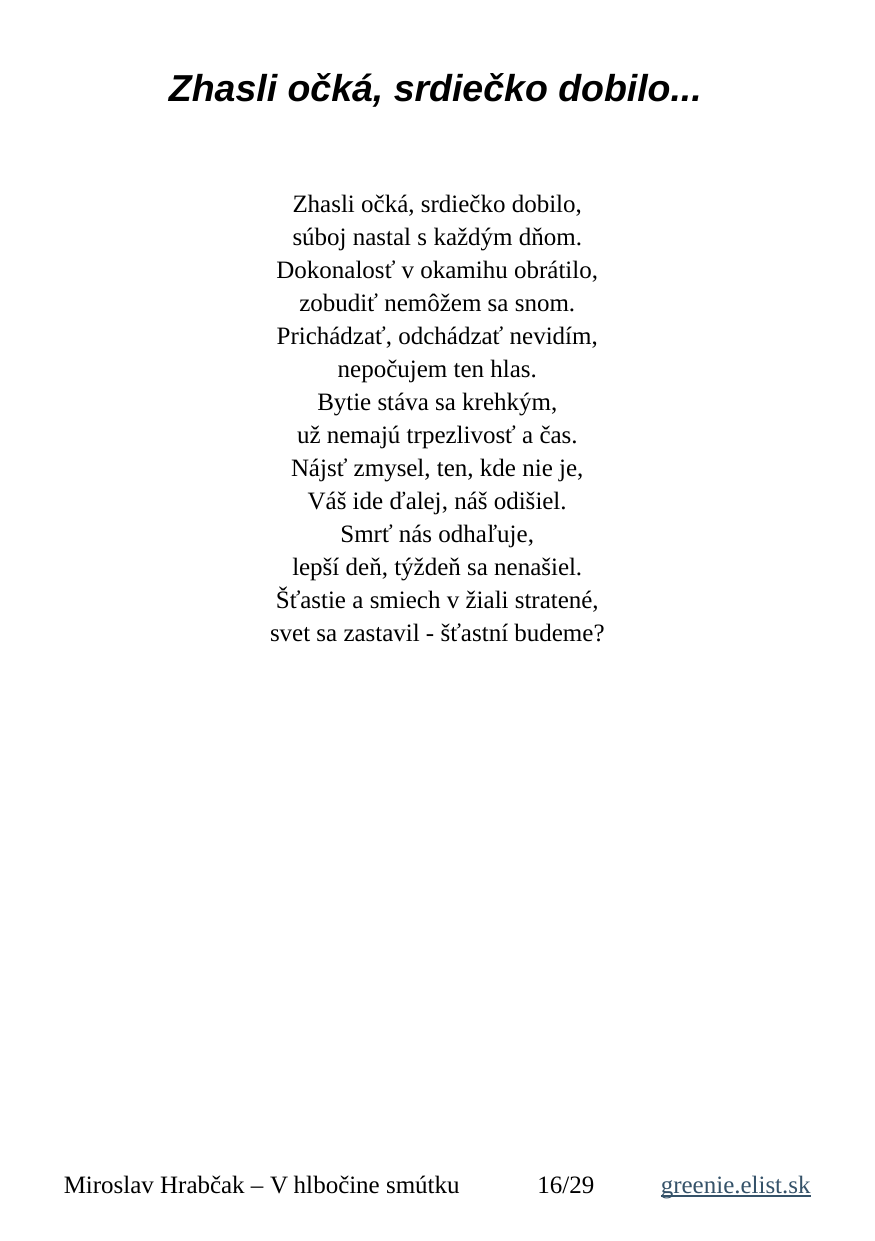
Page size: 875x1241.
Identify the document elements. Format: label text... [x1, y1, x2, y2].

text Váš ide ďalej, náš odišiel. [41, 486, 833, 514]
text zobudiť nemôžem sa snom. [41, 288, 833, 316]
text Bytie stáva sa krehkým, [41, 387, 833, 416]
text nepočujem ten hlas. [41, 354, 833, 382]
text Prichádzať, odchádzať nevidím, [41, 321, 833, 349]
text Šťastie a smiech v žiali stratené, [41, 585, 833, 614]
text lepší deň, týždeň sa nenašiel. [41, 552, 833, 581]
text Smrť nás odhaľuje, [41, 519, 833, 548]
text Zhasli očká, srdiečko dobilo, [41, 189, 833, 217]
text už nemajú trpezlivosť a čas. [41, 420, 833, 448]
subtitle Zhasli očká, srdiečko dobilo... [41, 66, 833, 109]
text svet sa zastavil - šťastní budeme? [41, 618, 833, 647]
text Nájsť zmysel, ten, kde nie je, [41, 453, 833, 482]
text súboj nastal s každým dňom. [41, 222, 833, 250]
text Dokonalosť v okamihu obrátilo, [41, 255, 833, 283]
